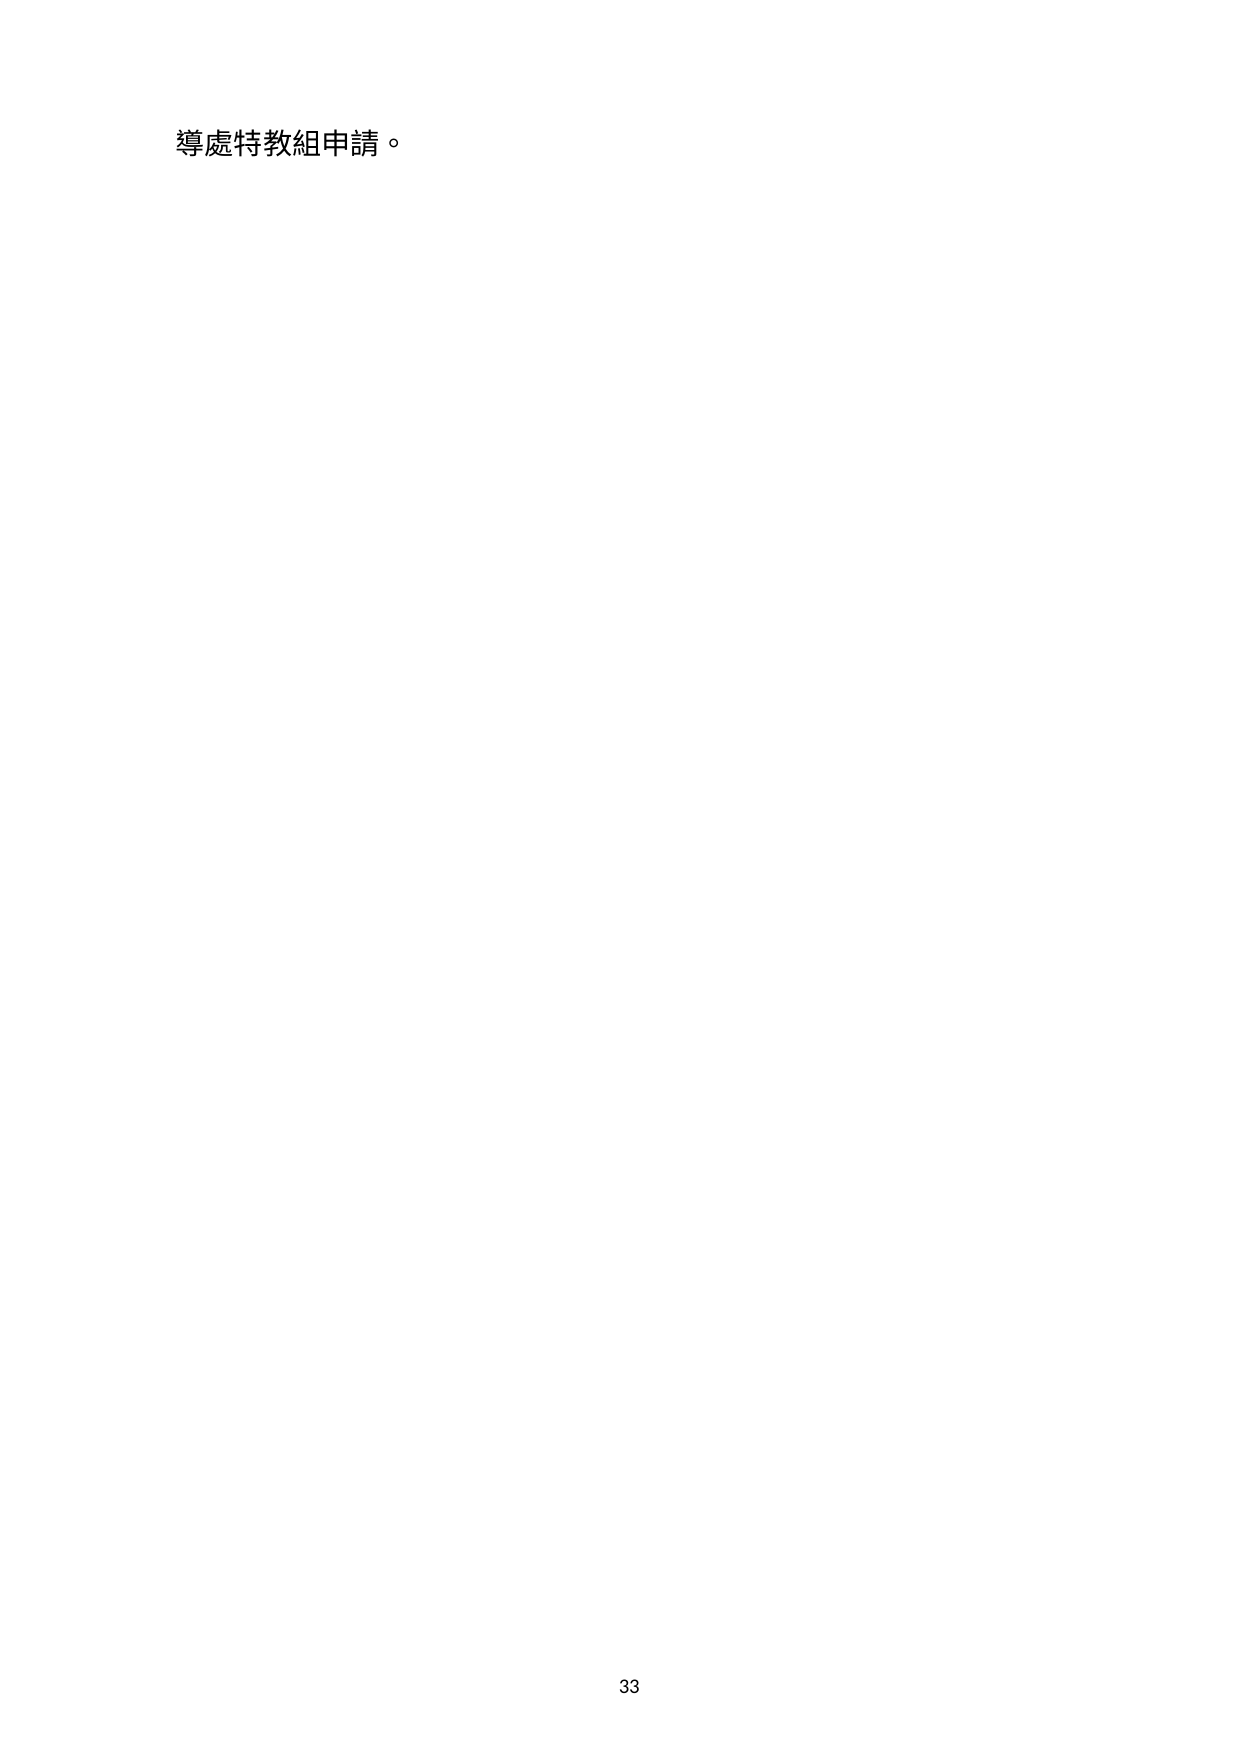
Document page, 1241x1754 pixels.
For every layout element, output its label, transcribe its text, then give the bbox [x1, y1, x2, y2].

list 導處特教組申請。 [175, 100, 1157, 162]
